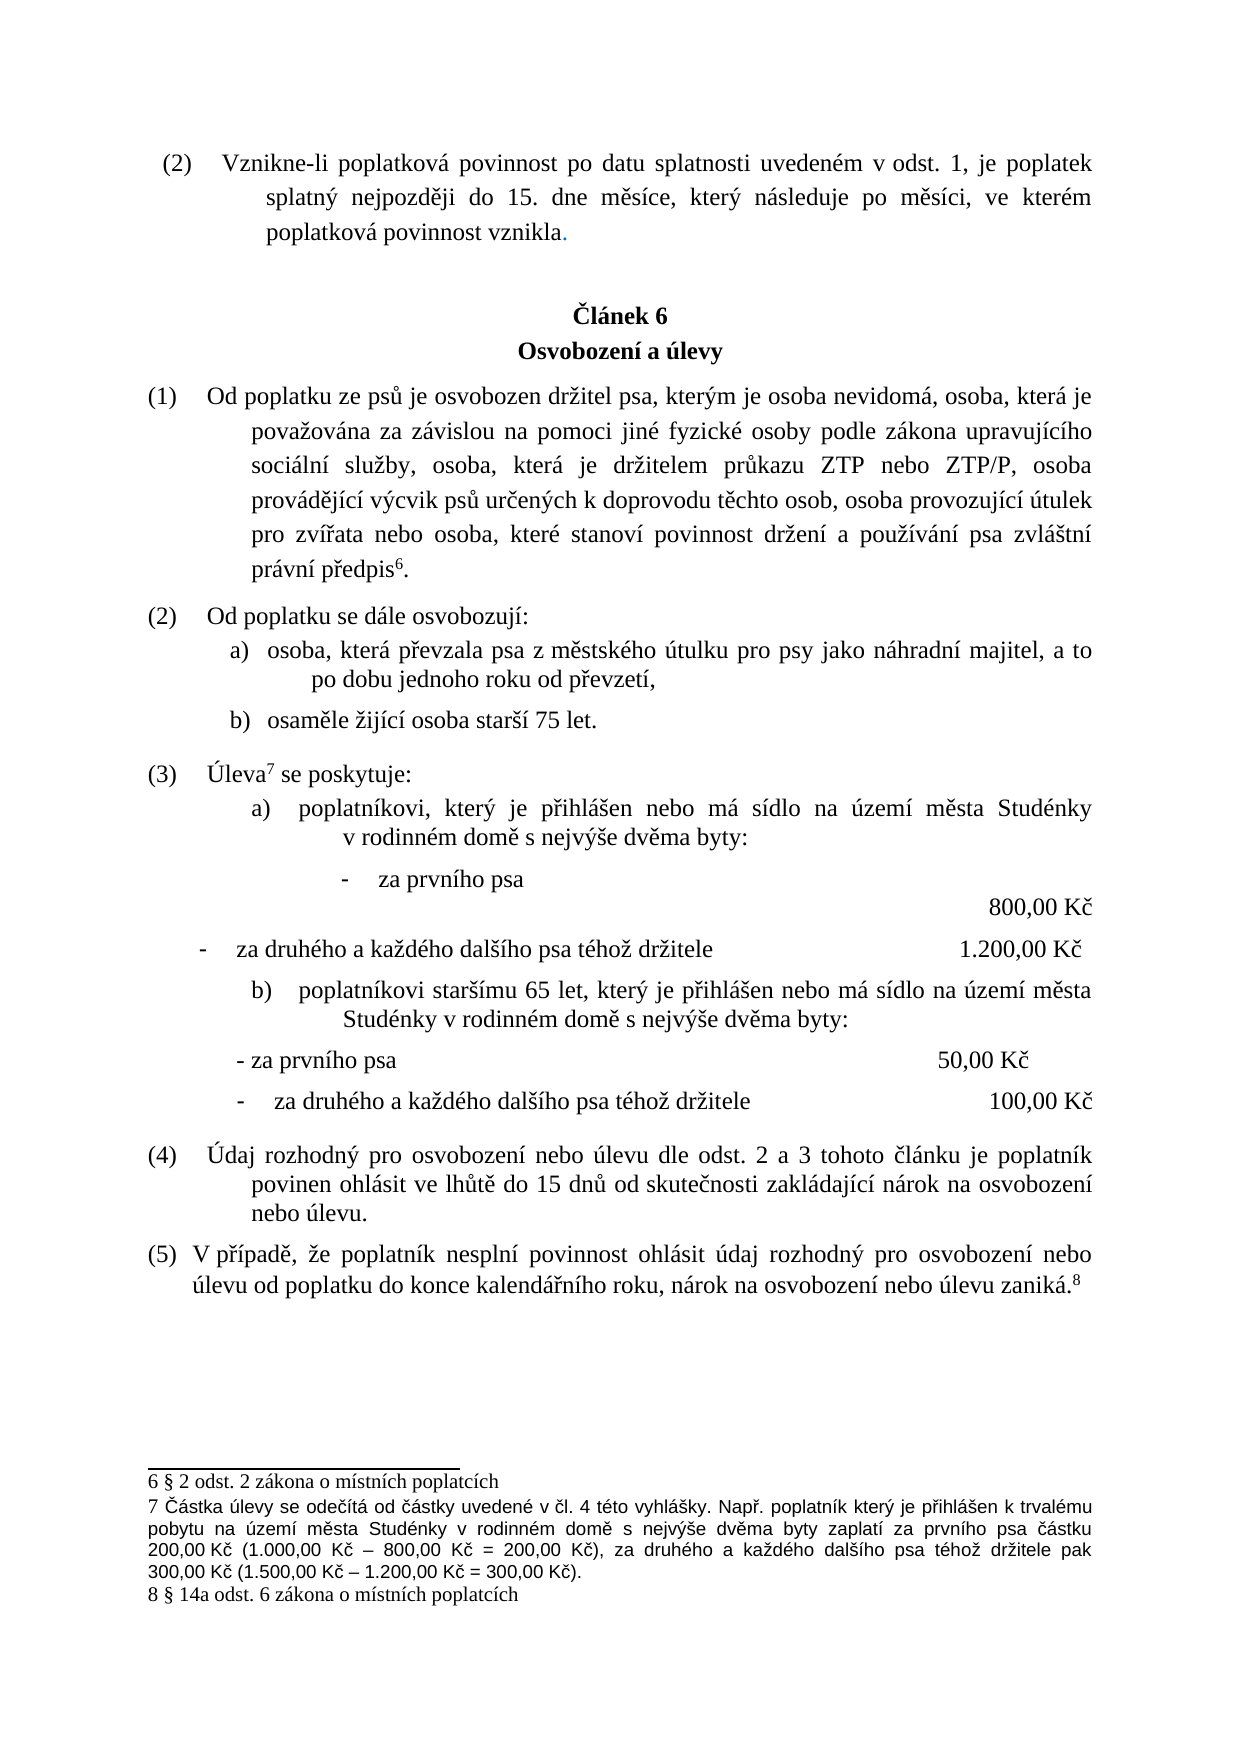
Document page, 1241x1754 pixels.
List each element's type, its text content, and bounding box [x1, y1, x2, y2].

list za druhého a každého dalšího psa téhož držitele 1.200,00 Kč [199, 934, 1093, 962]
text (5) V případě, že poplatník nesplní povinnost ohlásit údaj rozhodný pro osvobození nebo úlevu od poplatku do konce kalendářního roku, nárok na osvobození nebo úlevu zaniká. [148, 1239, 1093, 1299]
text Osvobození a úlevy [148, 336, 1093, 365]
list Od poplatku se dále osvobozují: [148, 601, 1093, 629]
list osaměle žijící osoba starší 75 let. [229, 705, 1093, 734]
text - za prvního psa 50,00 Kč [236, 1045, 1093, 1074]
list za druhého a každého dalšího psa téhož držitele 100,00 Kč [207, 1086, 1093, 1115]
list poplatníkovi staršímu 65 let, který je přihlášen nebo má sídlo na území města Studénky v rodinném domě s nejvýše dvěma byty: [251, 975, 1093, 1032]
list § 2 odst. 2 zákona o místních poplatcích [148, 1469, 1093, 1493]
list Údaj rozhodný pro osvobození nebo úlevu dle odst. 2 a 3 tohoto článku je poplatník povinen ohlásit ve lhůtě do 15 dnů od skutečnosti zakládající nárok na osvobození nebo úlevu. [148, 1140, 1093, 1226]
text § 14a odst. 6 zákona o místních poplatcích [148, 1582, 1093, 1606]
list Vznikne-li poplatková povinnost po datu splatnosti uvedeném v odst. 1, je poplatek splatný nejpozději do 15. dne měsíce, který následuje po měsíci, ve kterém poplatková povinnost vznikla. [162, 148, 1093, 245]
list Částka úlevy se odečítá od částky uvedené v čl. 4 této vyhlášky. Např. poplatník který je přihlášen k trvalému pobytu na území města Studénky v rodinném domě s nejvýše dvěma byty zaplatí za prvního psa částku 200,00 Kč (1.000,00 Kč – 800,00 Kč = 200,00 Kč), za druhého a každého dalšího psa téhož držitele pak 300,00 Kč (1.500,00 Kč – 1.200,00 Kč = 300,00 Kč). [148, 1493, 1093, 1582]
list Od poplatku ze psů je osvobozen držitel psa, kterým je osoba nevidomá, osoba, která je považována za závislou na pomoci jiné fyzické osoby podle zákona upravujícího sociální služby, osoba, která je držitelem průkazu ZTP nebo ZTP/P, osoba provádějící výcvik psů určených k doprovodu těchto osob, osoba provozující útulek pro zvířata nebo osoba, které stanoví povinnost držení a používání psa zvláštní právní předpis. [148, 381, 1093, 583]
list Úleva se poskytuje: [148, 759, 1093, 788]
list za prvního psa 800,00 Kč [207, 863, 1093, 921]
list poplatníkovi, který je přihlášen nebo má sídlo na území města Studénky v rodinném domě s nejvýše dvěma byty: [251, 793, 1093, 851]
list osoba, která převzala psa z městského útulku pro psy jako náhradní majitel, a to po dobu jednoho roku od převzetí, [229, 635, 1093, 693]
text Článek 6 [148, 301, 1093, 330]
